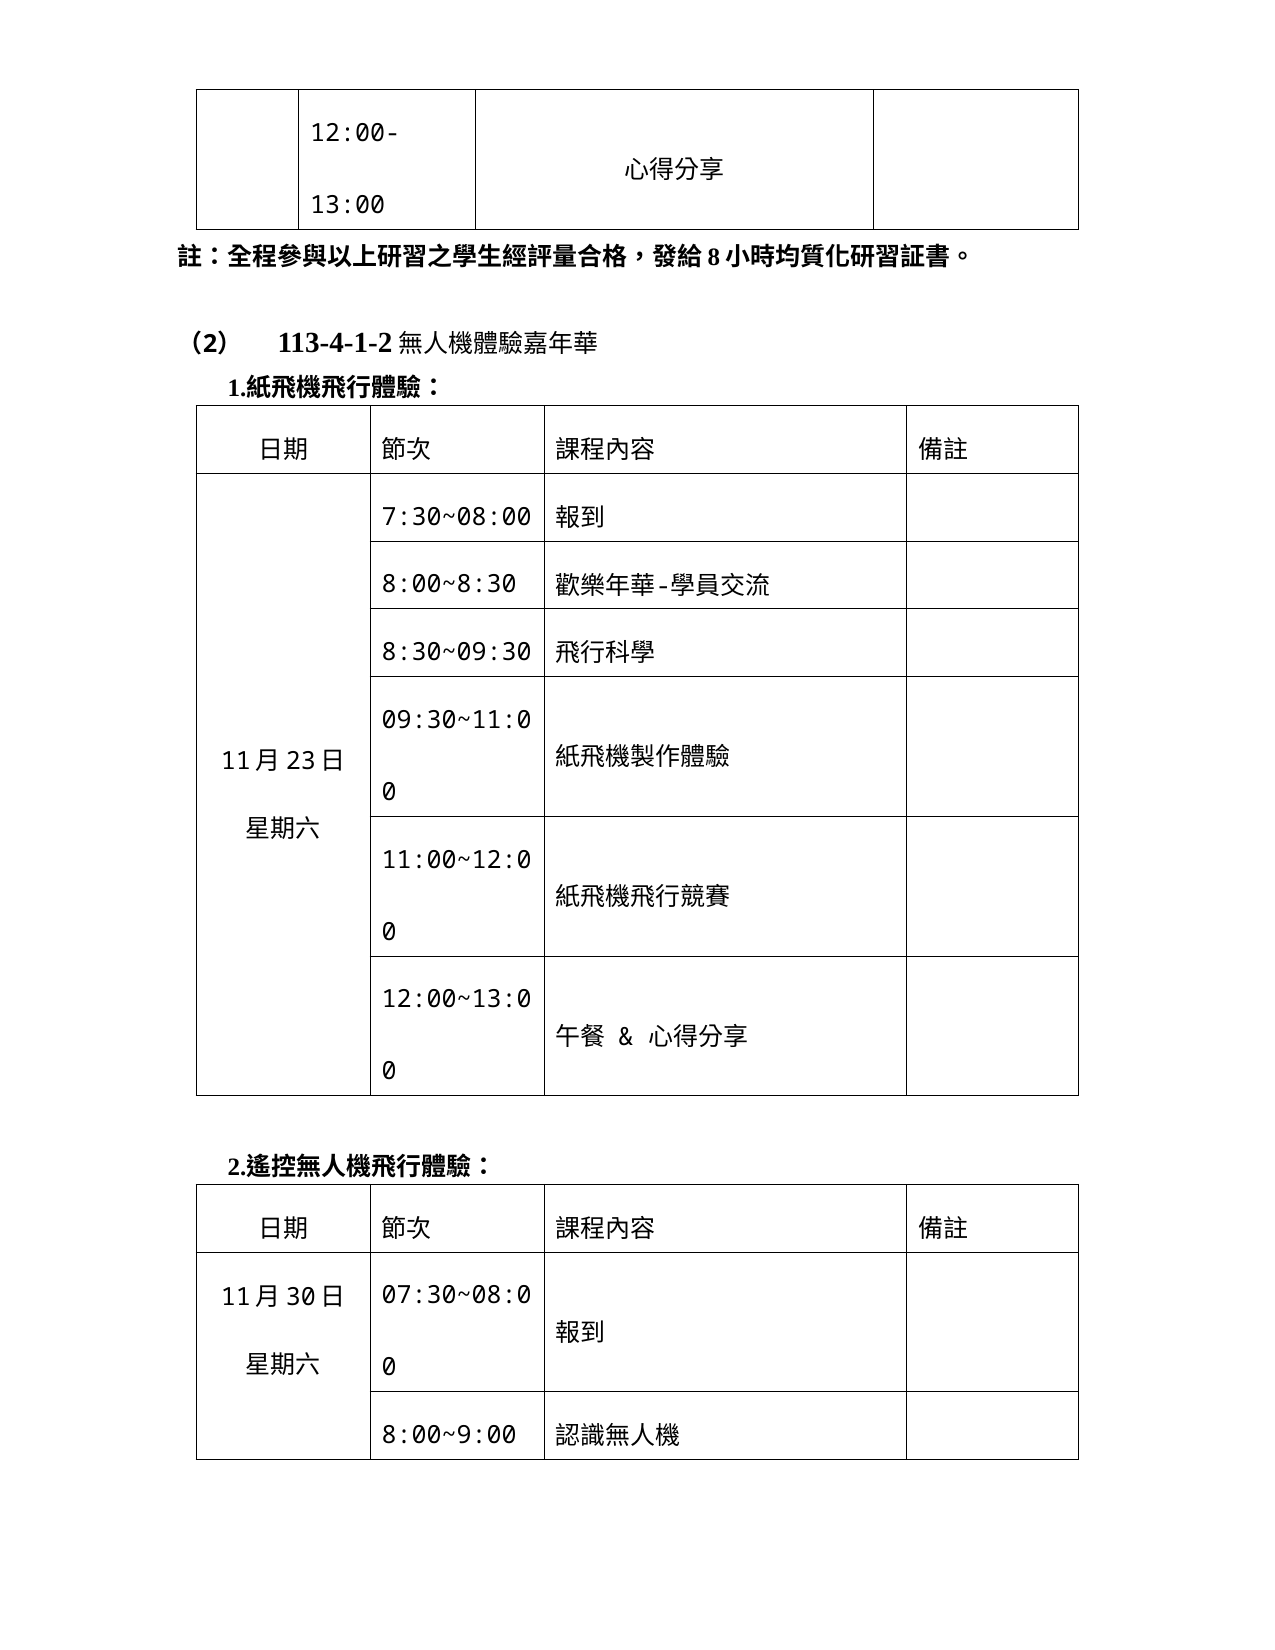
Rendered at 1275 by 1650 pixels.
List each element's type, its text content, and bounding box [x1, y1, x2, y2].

table_cell 7:30~08:00 [371, 474, 544, 541]
table_cell 午餐 & 心得分享 [545, 957, 906, 1095]
table_header 日期 [197, 1185, 370, 1252]
table_cell 11月23日 星期六 [197, 474, 370, 1095]
table_header 備註 [907, 1185, 1078, 1252]
table_header 課程內容 [545, 406, 906, 473]
table_cell 認識無人機 [545, 1392, 906, 1459]
table_cell [197, 90, 298, 229]
table_cell [907, 1253, 1078, 1391]
table_cell [907, 609, 1078, 676]
table_cell 歡樂年華-學員交流 [545, 542, 906, 608]
table_cell 12:00~13:00 [371, 957, 544, 1095]
table_cell [907, 1392, 1078, 1459]
text 2.遙控無人機飛行體驗： [227, 1140, 1157, 1184]
table_cell 8:00~9:00 [371, 1392, 544, 1459]
table_cell 11:00~12:00 [371, 817, 544, 956]
table_cell 12:00-13:00 [299, 90, 475, 229]
table_header 日期 [197, 406, 370, 473]
table_cell [907, 474, 1078, 541]
table_cell 11月30日 星期六 [197, 1253, 370, 1459]
table_header 課程內容 [545, 1185, 906, 1252]
table_header 節次 [371, 406, 544, 473]
table_cell 心得分享 [476, 90, 873, 229]
table_cell [907, 542, 1078, 608]
table_cell [907, 957, 1078, 1095]
table_header 節次 [371, 1185, 544, 1252]
table_header 備註 [907, 406, 1078, 473]
text 1.紙飛機飛行體驗： [227, 361, 1157, 405]
text 註：全程參與以上研習之學生經評量合格，發給8小時均質化研習証書。 [177, 230, 1157, 274]
table_cell 紙飛機製作體驗 [545, 677, 906, 816]
table_cell 報到 [545, 474, 906, 541]
table_cell 07:30~08:00 [371, 1253, 544, 1391]
table_cell [874, 90, 1078, 229]
table_cell 8:30~09:30 [371, 609, 544, 676]
table_cell 紙飛機飛行競賽 [545, 817, 906, 956]
table_cell 報到 [545, 1253, 906, 1391]
table_cell [907, 677, 1078, 816]
table_cell [907, 817, 1078, 956]
table_cell 飛行科學 [545, 609, 906, 676]
table_cell 09:30~11:00 [371, 677, 544, 816]
table_cell 8:00~8:30 [371, 542, 544, 608]
list 113-4-1-2無人機體驗嘉年華 [177, 317, 1157, 361]
